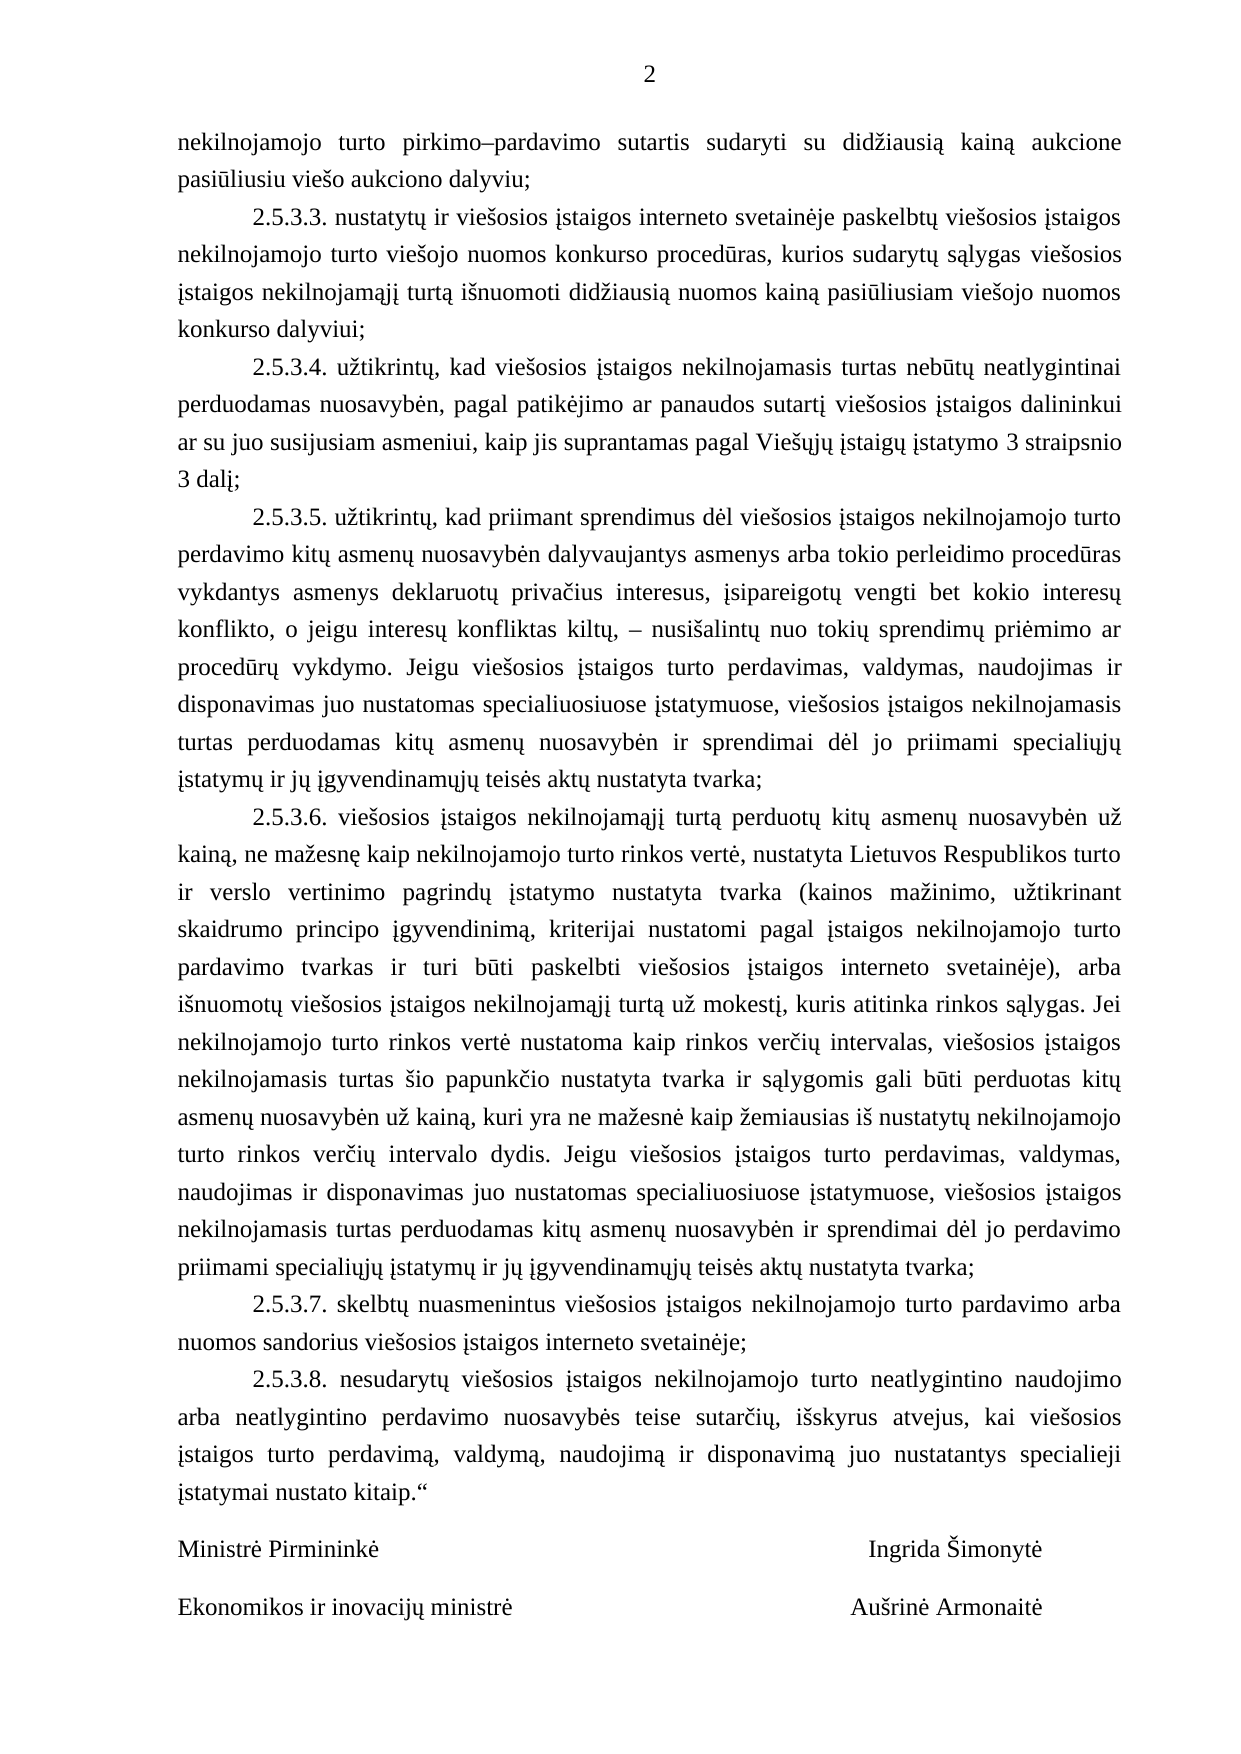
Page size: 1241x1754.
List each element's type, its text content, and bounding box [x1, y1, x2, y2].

text 2.5.3.5. užtikrintų, kad priimant sprendimus dėl viešosios įstaigos nekilnojamojo turto perdavimo kitų asmenų nuosavybėn dalyvaujantys asmenys arba tokio perleidimo procedūras vykdantys asmenys deklaruotų privačius interesus, įsipareigotų vengti bet kokio interesų konflikto, o jeigu interesų konfliktas kiltų, – nusišalintų nuo tokių sprendimų priėmimo ar procedūrų vykdymo. Jeigu viešosios įstaigos turto perdavimas, valdymas, naudojimas ir disponavimas juo nustatomas specialiuosiuose įstatymuose, viešosios įstaigos nekilnojamasis turtas perduodamas kitų asmenų nuosavybėn ir sprendimai dėl jo priimami specialiųjų įstatymų ir jų įgyvendinamųjų teisės aktų nustatyta tvarka; [177, 493, 1122, 793]
text 2.5.3.8. nesudarytų viešosios įstaigos nekilnojamojo turto neatlygintino naudojimo arba neatlygintino perdavimo nuosavybės teise sutarčių, išskyrus atvejus, kai viešosios įstaigos turto perdavimą, valdymą, naudojimą ir disponavimą juo nustatantys specialieji įstatymai nustato kitaip.“ [177, 1356, 1122, 1506]
text 2.5.3.6. viešosios įstaigos nekilnojamąjį turtą perduotų kitų asmenų nuosavybėn už kainą, ne mažesnę kaip nekilnojamojo turto rinkos vertė, nustatyta Lietuvos Respublikos turto ir verslo vertinimo pagrindų įstatymo nustatyta tvarka (kainos mažinimo, užtikrinant skaidrumo principo įgyvendinimą, kriterijai nustatomi pagal įstaigos nekilnojamojo turto pardavimo tvarkas ir turi būti paskelbti viešosios įstaigos interneto svetainėje), arba išnuomotų viešosios įstaigos nekilnojamąjį turtą už mokestį, kuris atitinka rinkos sąlygas. Jei nekilnojamojo turto rinkos vertė nustatoma kaip rinkos verčių intervalas, viešosios įstaigos nekilnojamasis turtas šio papunkčio nustatyta tvarka ir sąlygomis gali būti perduotas kitų asmenų nuosavybėn už kainą, kuri yra ne mažesnė kaip žemiausias iš nustatytų nekilnojamojo turto rinkos verčių intervalo dydis. Jeigu viešosios įstaigos turto perdavimas, valdymas, naudojimas ir disponavimas juo nustatomas specialiuosiuose įstatymuose, viešosios įstaigos nekilnojamasis turtas perduodamas kitų asmenų nuosavybėn ir sprendimai dėl jo perdavimo priimami specialiųjų įstatymų ir jų įgyvendinamųjų teisės aktų nustatyta tvarka; [177, 793, 1122, 1281]
text Ekonomikos ir inovacijų ministrė Aušrinė Armonaitė [177, 1592, 1122, 1621]
text Ministrė Pirmininkė Ingrida Šimonytė [177, 1534, 1122, 1563]
text 2.5.3.7. skelbtų nuasmenintus viešosios įstaigos nekilnojamojo turto pardavimo arba nuomos sandorius viešosios įstaigos interneto svetainėje; [177, 1281, 1122, 1356]
text nekilnojamojo turto pirkimo–pardavimo sutartis sudaryti su didžiausią kainą aukcione pasiūliusiu viešo aukciono dalyviu; [177, 118, 1122, 193]
text 2.5.3.4. užtikrintų, kad viešosios įstaigos nekilnojamasis turtas nebūtų neatlygintinai perduodamas nuosavybėn, pagal patikėjimo ar panaudos sutartį viešosios įstaigos dalininkui ar su juo susijusiam asmeniui, kaip jis suprantamas pagal Viešųjų įstaigų įstatymo 3 straipsnio 3 dalį; [177, 343, 1122, 493]
text 2.5.3.3. nustatytų ir viešosios įstaigos interneto svetainėje paskelbtų viešosios įstaigos nekilnojamojo turto viešojo nuomos konkurso procedūras, kurios sudarytų sąlygas viešosios įstaigos nekilnojamąjį turtą išnuomoti didžiausią nuomos kainą pasiūliusiam viešojo nuomos konkurso dalyviui; [177, 193, 1122, 343]
